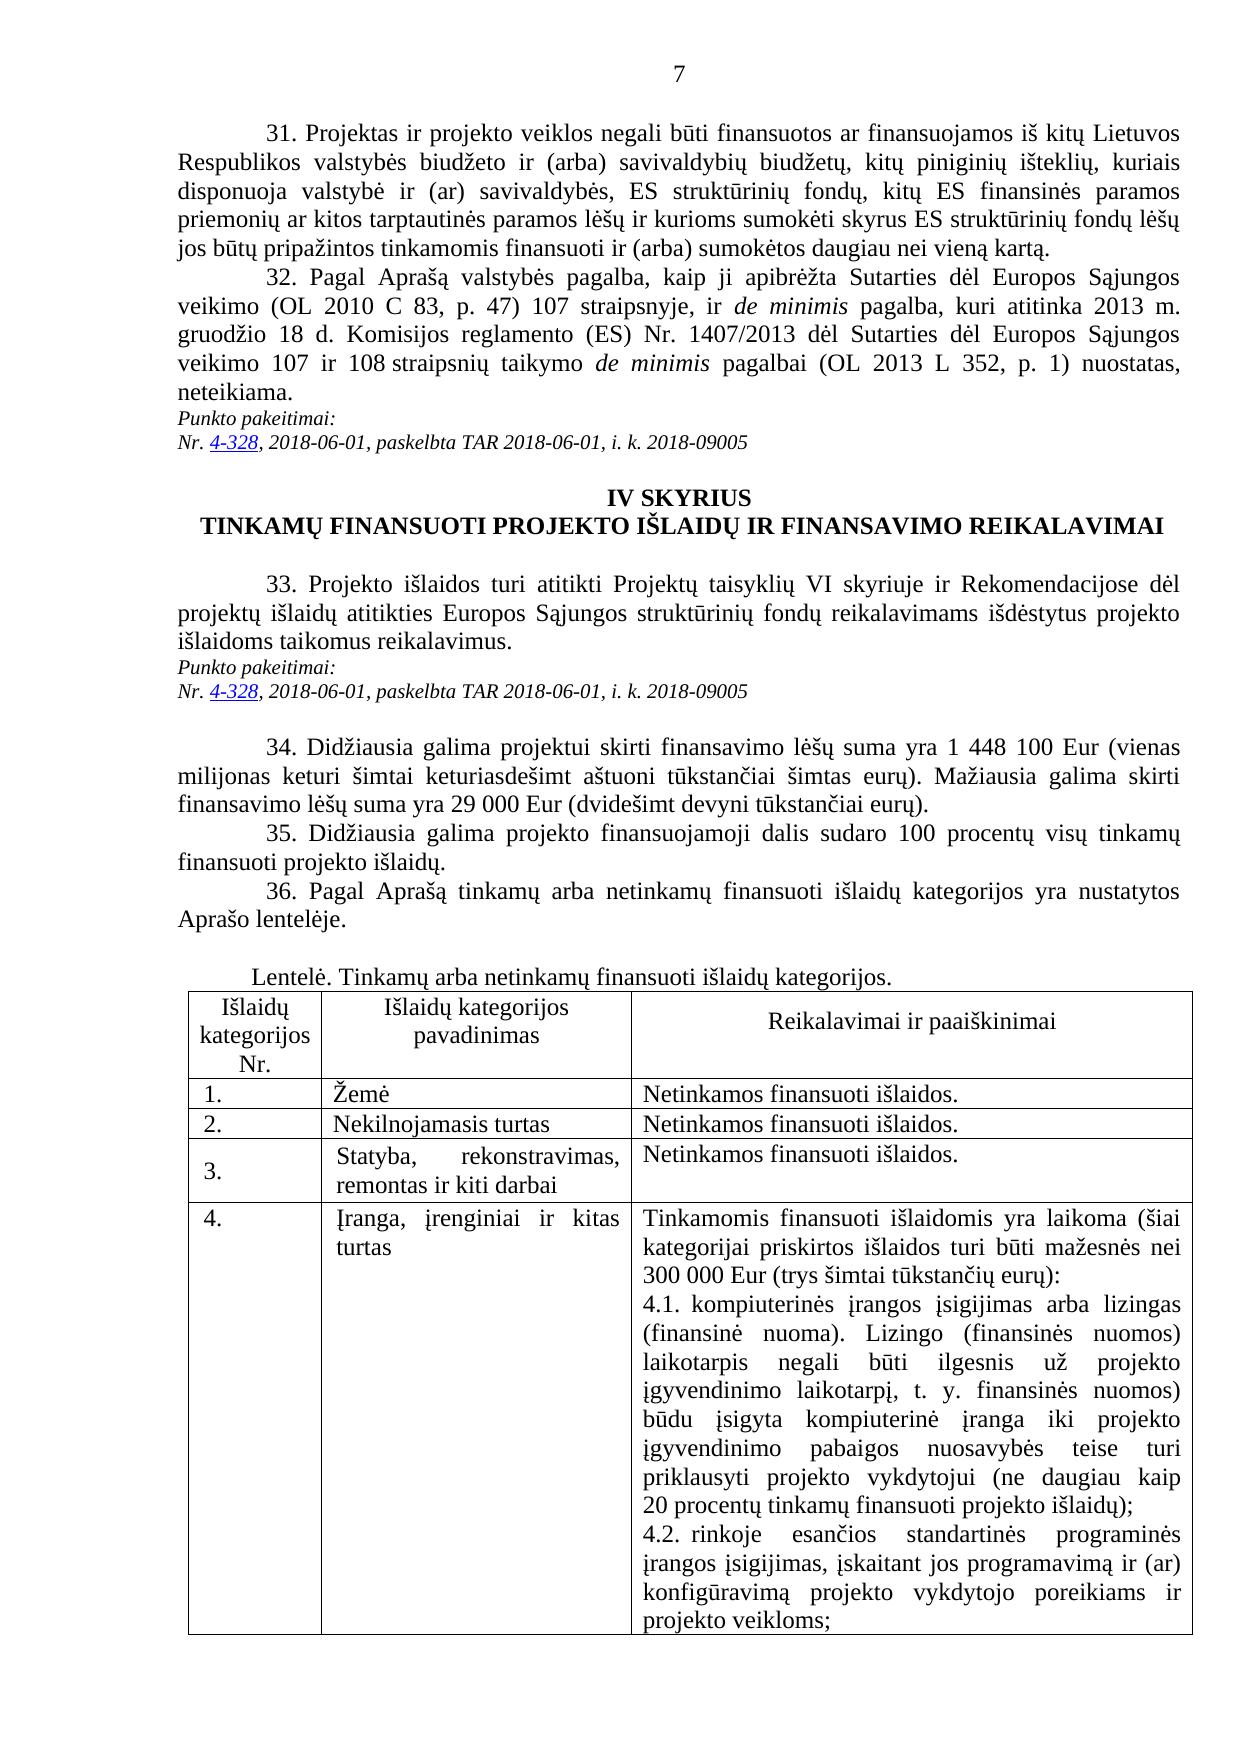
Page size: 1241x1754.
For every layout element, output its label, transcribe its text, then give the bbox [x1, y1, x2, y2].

table_cell Statyba, rekonstravimas, remontas ir kiti darbai [322, 1139, 631, 1202]
table_cell Netinkamos finansuoti išlaidos. [632, 1139, 1192, 1202]
table_cell 3. [189, 1139, 321, 1202]
text 33. Projekto išlaidos turi atitikti Projektų taisyklių VI skyriuje ir Rekomendacijose dėl projektų išlaidų atitikties Europos Sąjungos struktūrinių fondų reikalavimams išdėstytus projekto išlaidoms taikomus reikalavimus. [177, 569, 1181, 655]
text TINKAMŲ FINANSUOTI PROJEKTO IŠLAIDŲ IR FINANSAVIMO REIKALAVIMAI [177, 511, 1181, 540]
text 36. Pagal Aprašą tinkamų arba netinkamų finansuoti išlaidų kategorijos yra nustatytos Aprašo lentelėje. [177, 876, 1181, 933]
text 35. Didžiausia galima projekto finansuojamoji dalis sudaro 100 procentų visų tinkamų finansuoti projekto išlaidų. [177, 818, 1181, 876]
table_cell Tinkamomis finansuoti išlaidomis yra laikoma (šiai kategorijai priskirtos išlaidos turi būti mažesnės nei 300 000 Eur (trys šimtai tūkstančių eurų): 4.1. kompiuterinės įrangos įsigijimas arba lizingas (finansinė nuoma). Lizingo (finansinės nuomos) laikotarpis negali būti ilgesnis už projekto įgyvendinimo laikotarpį, t. y. finansinės nuomos) būdu įsigyta kompiuterinė įranga iki projekto įgyvendinimo pabaigos nuosavybės teise turi priklausyti projekto vykdytojui (ne daugiau kaip 20 procentų tinkamų finansuoti projekto išlaidų); 4.2. rinkoje esančios standartinės programinės įrangos įsigijimas, įskaitant jos programavimą ir (ar) konfigūravimą projekto vykdytojo poreikiams ir projekto veikloms; [632, 1203, 1192, 1634]
table_header Reikalavimai ir paaiškinimai [632, 992, 1192, 1078]
text 32. Pagal Aprašą valstybės pagalba, kaip ji apibrėžta Sutarties dėl Europos Sąjungos veikimo (OL 2010 C 83, p. 47) 107 straipsnyje, ir de minimis pagalba, kuri atitinka 2013 m. gruodžio 18 d. Komisijos reglamento (ES) Nr. 1407/2013 dėl Sutarties dėl Europos Sąjungos veikimo 107 ir 108 straipsnių taikymo de minimis pagalbai (OL 2013 L 352, p. 1) nuostatas, neteikiama. [177, 262, 1181, 406]
text Punkto pakeitimai: [177, 406, 1181, 430]
table_cell Įranga, įrenginiai ir kitas turtas [322, 1203, 631, 1634]
text Lentelė. Tinkamų arba netinkamų finansuoti išlaidų kategorijos. [177, 962, 1181, 991]
table_cell 4. [189, 1203, 321, 1634]
table_cell 2. [189, 1109, 321, 1138]
table_header Išlaidų kategorijos pavadinimas [322, 992, 631, 1078]
text IV SKYRIUS [177, 483, 1181, 511]
text Nr. 4-328, 2018-06-01, paskelbta TAR 2018-06-01, i. k. 2018-09005 [177, 679, 1181, 703]
table_cell Nekilnojamasis turtas [322, 1109, 631, 1138]
table_header Išlaidų kategorijos Nr. [189, 992, 321, 1078]
text Punkto pakeitimai: [177, 655, 1181, 679]
table_cell Netinkamos finansuoti išlaidos. [632, 1109, 1192, 1138]
table_cell 1. [189, 1079, 321, 1108]
text 34. Didžiausia galima projektui skirti finansavimo lėšų suma yra 1 448 100 Eur (vienas milijonas keturi šimtai keturiasdešimt aštuoni tūkstančiai šimtas eurų). Mažiausia galima skirti finansavimo lėšų suma yra 29 000 Eur (dvidešimt devyni tūkstančiai eurų). [177, 732, 1181, 818]
table_cell Netinkamos finansuoti išlaidos. [632, 1079, 1192, 1108]
text Nr. 4-328, 2018-06-01, paskelbta TAR 2018-06-01, i. k. 2018-09005 [177, 430, 1181, 454]
table_cell Žemė [322, 1079, 631, 1108]
text 31. Projektas ir projekto veiklos negali būti finansuotos ar finansuojamos iš kitų Lietuvos Respublikos valstybės biudžeto ir (arba) savivaldybių biudžetų, kitų piniginių išteklių, kuriais disponuoja valstybė ir (ar) savivaldybės, ES struktūrinių fondų, kitų ES finansinės paramos priemonių ar kitos tarptautinės paramos lėšų ir kurioms sumokėti skyrus ES struktūrinių fondų lėšų jos būtų pripažintos tinkamomis finansuoti ir (arba) sumokėtos daugiau nei vieną kartą. [177, 118, 1181, 262]
